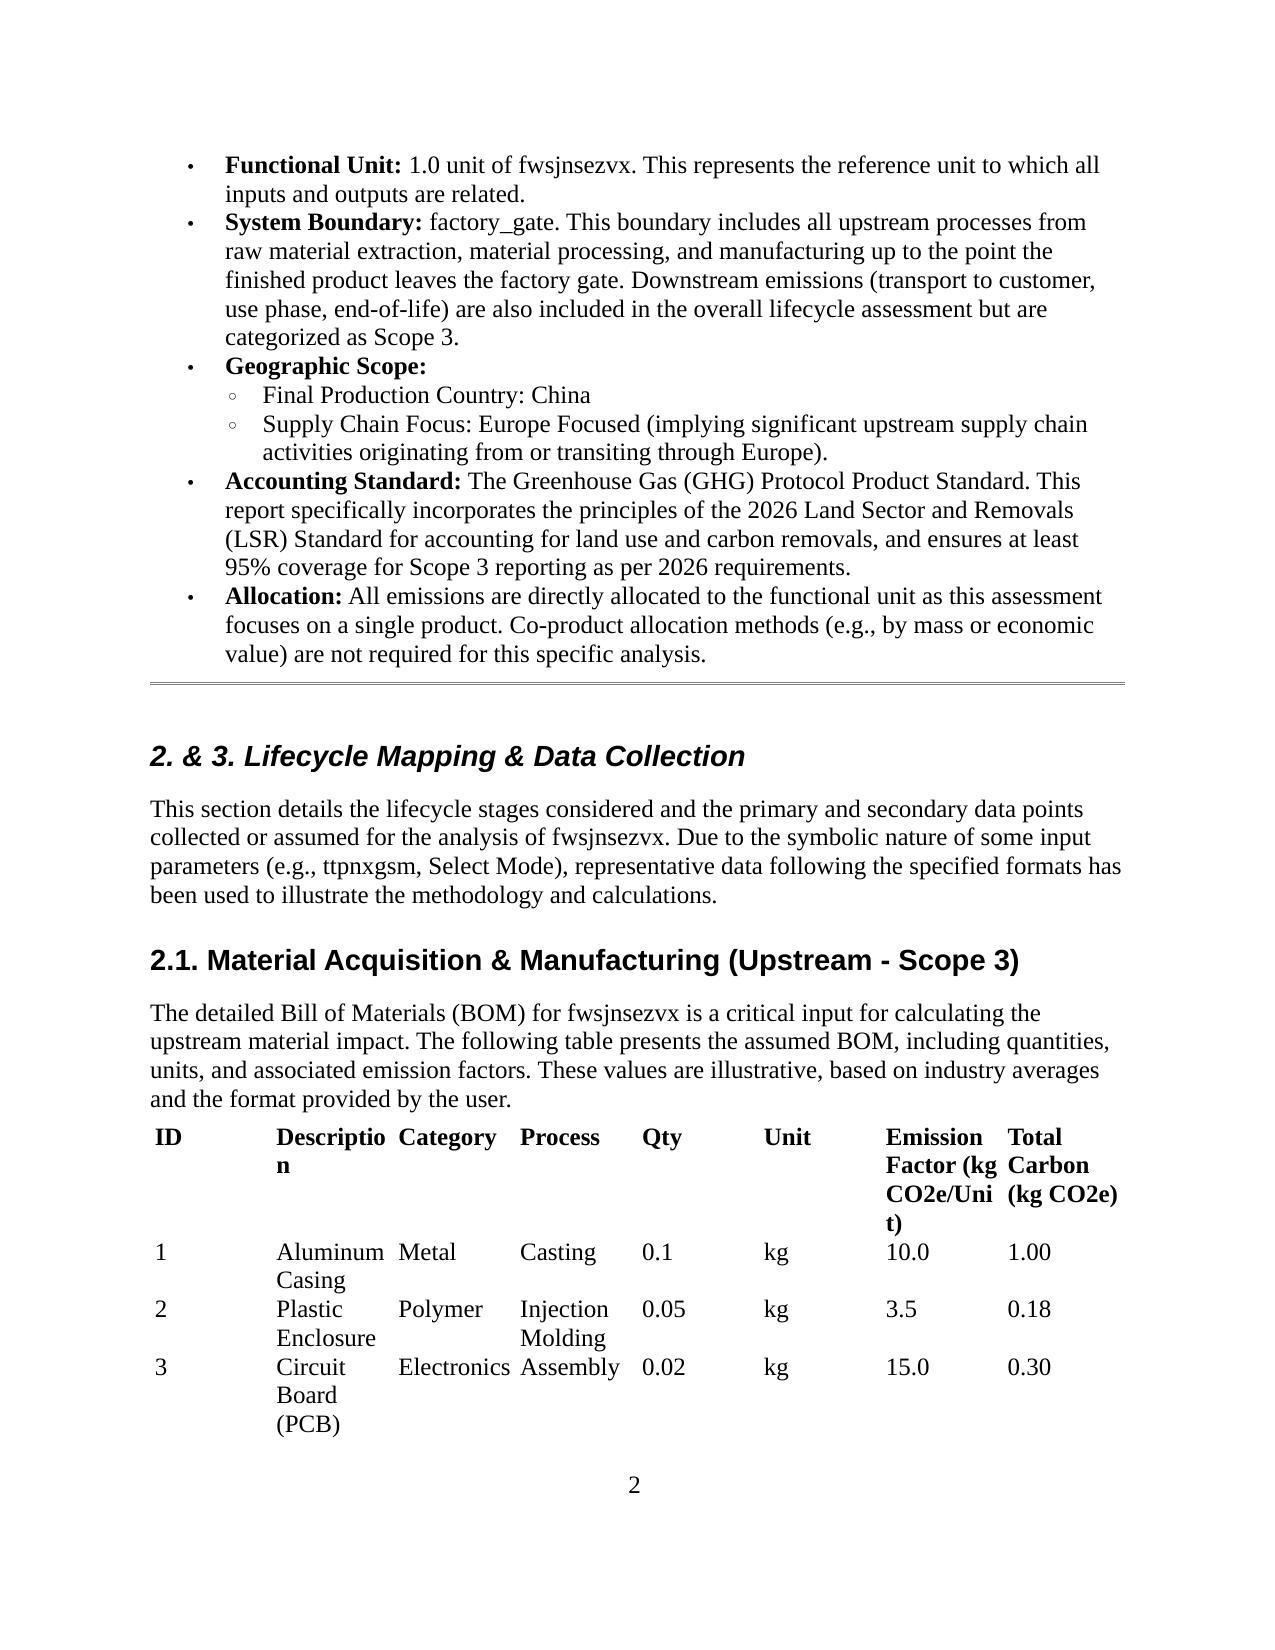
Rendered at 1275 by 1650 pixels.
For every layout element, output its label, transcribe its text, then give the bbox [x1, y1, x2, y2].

table_cell 2 [150, 1294, 272, 1352]
table_cell Electronics [394, 1352, 516, 1438]
list Supply Chain Focus: Europe Focused (implying significant upstream supply chain activities originating from or transiting through Europe). [225, 409, 1125, 466]
table_cell Polymer [394, 1294, 516, 1352]
table_cell 15.0 [881, 1352, 1003, 1438]
table_cell kg [759, 1352, 881, 1438]
subtitle 2. & 3. Lifecycle Mapping & Data Collection [150, 739, 1125, 772]
list Final Production Country: China [225, 380, 1125, 409]
list Accounting Standard: The Greenhouse Gas (GHG) Protocol Product Standard. This report specifically incorporates the principles of the 2026 Land Sector and Removals (LSR) Standard for accounting for land use and carbon removals, and ensures at least 95% coverage for Scope 3 reporting as per 2026 requirements. [187, 466, 1125, 581]
table_cell 0.1 [638, 1237, 759, 1294]
table_header Category [394, 1122, 516, 1237]
table_cell Assembly [516, 1352, 637, 1438]
subtitle 2.1. Material Acquisition & Manufacturing (Upstream - Scope 3) [150, 943, 1125, 976]
list Allocation: All emissions are directly allocated to the functional unit as this assessment focuses on a single product. Co-product allocation methods (e.g., by mass or economic value) are not required for this specific analysis. [187, 581, 1125, 667]
list Functional Unit: 1.0 unit of fwsjnsezvx. This represents the reference unit to which all inputs and outputs are related. [187, 150, 1125, 207]
table_header Total Carbon (kg CO2e) [1003, 1122, 1125, 1237]
list System Boundary: factory_gate. This boundary includes all upstream processes from raw material extraction, material processing, and manufacturing up to the point the finished product leaves the factory gate. Downstream emissions (transport to customer, use phase, end-of-life) are also included in the overall lifecycle assessment but are categorized as Scope 3. [187, 207, 1125, 351]
table_cell 0.02 [638, 1352, 759, 1438]
table_cell Metal [394, 1237, 516, 1294]
table_cell Injection Molding [516, 1294, 637, 1352]
list Geographic Scope: [187, 351, 1125, 380]
table_cell Circuit Board (PCB) [272, 1352, 394, 1438]
text This section details the lifecycle stages considered and the primary and secondary data points collected or assumed for the analysis of fwsjnsezvx. Due to the symbolic nature of some input parameters (e.g., ttpnxgsm, Select Mode), representative data following the specified formats has been used to illustrate the methodology and calculations. [150, 794, 1125, 909]
table_header Unit [759, 1122, 881, 1237]
table_cell 1.00 [1003, 1237, 1125, 1294]
table_header Process [516, 1122, 637, 1237]
table_cell Casting [516, 1237, 637, 1294]
table_header Description [272, 1122, 394, 1237]
table_cell kg [759, 1237, 881, 1294]
table_header Emission Factor (kg CO2e/Unit) [881, 1122, 1003, 1237]
text The detailed Bill of Materials (BOM) for fwsjnsezvx is a critical input for calculating the upstream material impact. The following table presents the assumed BOM, including quantities, units, and associated emission factors. These values are illustrative, based on industry averages and the format provided by the user. [150, 998, 1125, 1113]
table_cell 3.5 [881, 1294, 1003, 1352]
table_cell kg [759, 1294, 881, 1352]
table_header ID [150, 1122, 272, 1237]
table_cell 0.30 [1003, 1352, 1125, 1438]
table_cell 0.05 [638, 1294, 759, 1352]
table_cell 10.0 [881, 1237, 1003, 1294]
table_cell 1 [150, 1237, 272, 1294]
table_header Qty [638, 1122, 759, 1237]
table_cell 0.18 [1003, 1294, 1125, 1352]
table_cell Aluminum Casing [272, 1237, 394, 1294]
table_cell 3 [150, 1352, 272, 1438]
table_cell Plastic Enclosure [272, 1294, 394, 1352]
